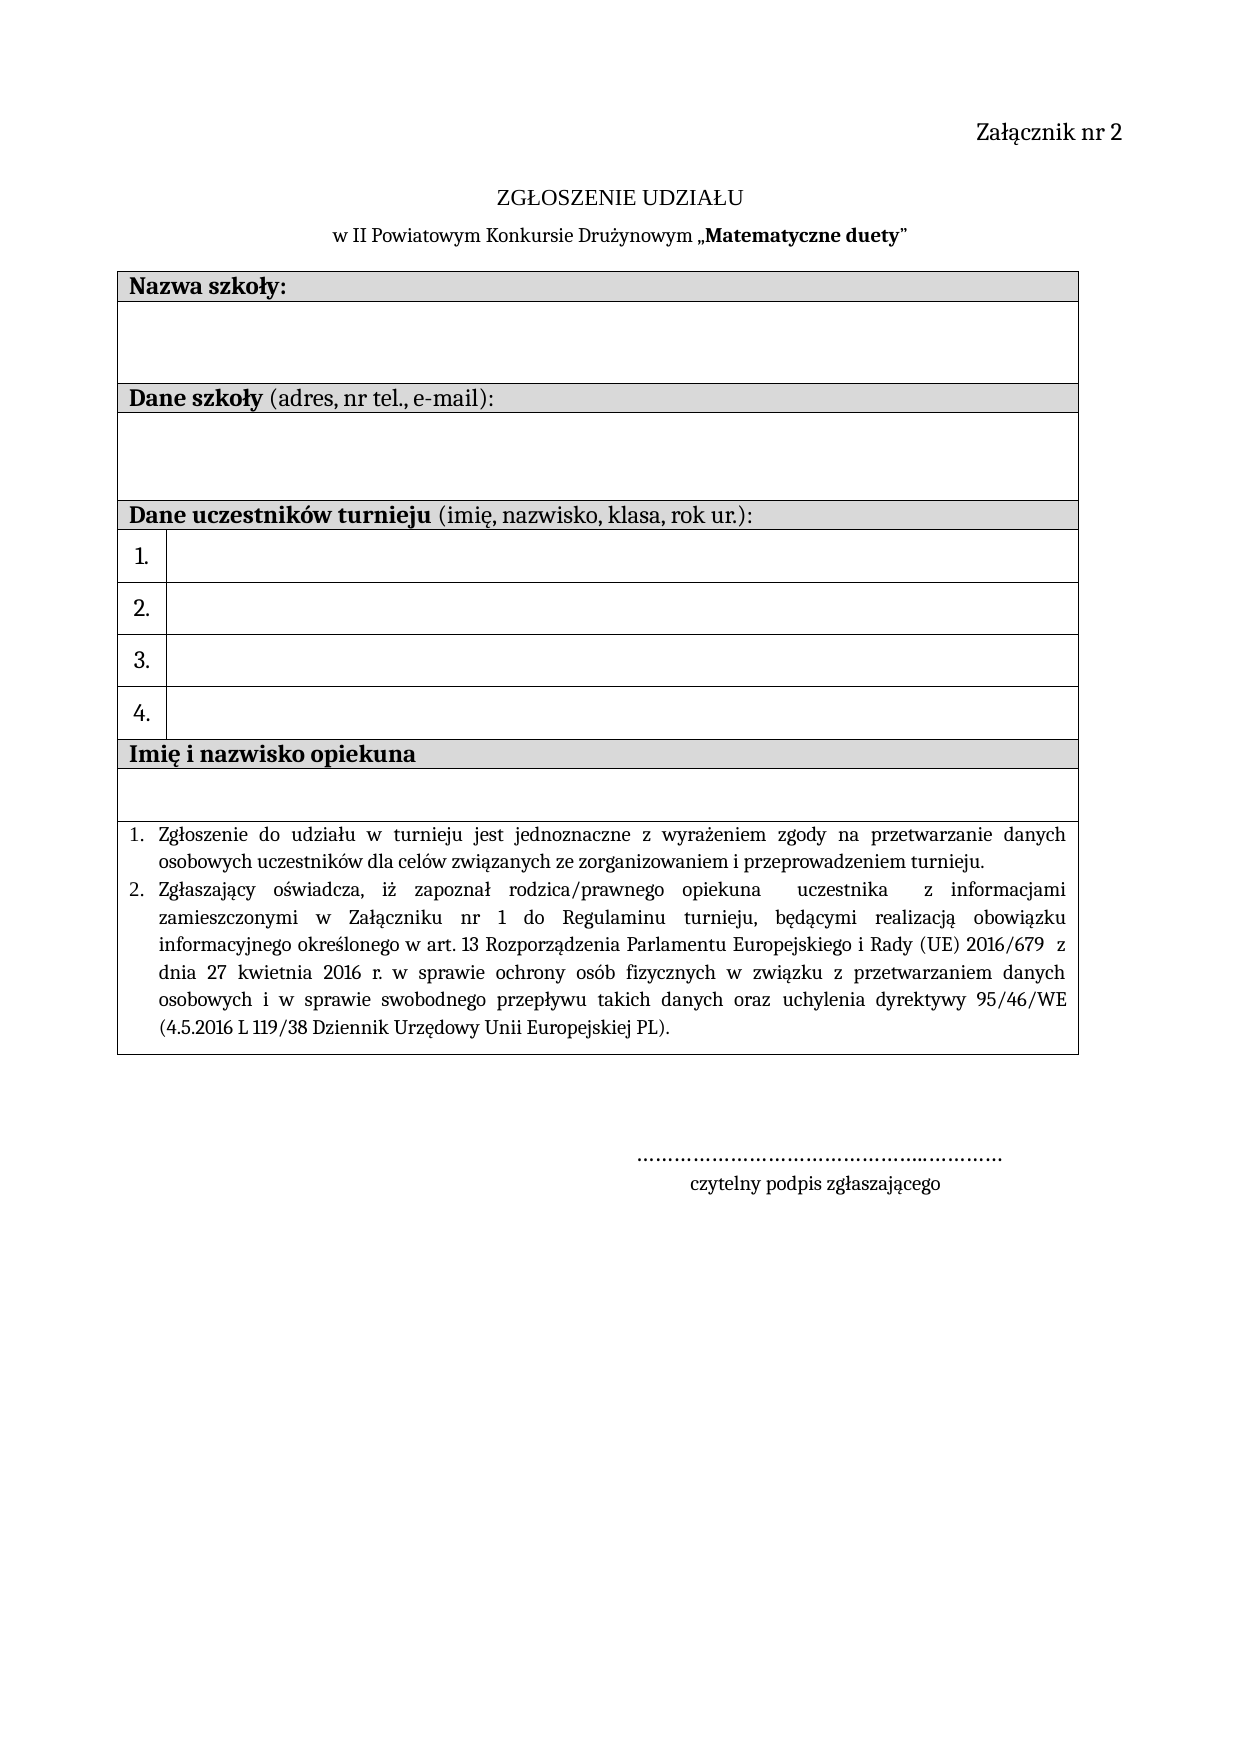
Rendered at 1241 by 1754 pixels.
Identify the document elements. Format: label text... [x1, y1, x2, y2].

table_cell Imię i nazwisko opiekuna [118, 740, 1078, 768]
table_cell 3. [118, 635, 166, 686]
table_cell [167, 635, 1078, 686]
table_cell 2. [118, 583, 166, 634]
table_cell 4. [118, 687, 166, 738]
table_cell [118, 413, 1078, 499]
table_cell [118, 769, 1078, 821]
table_cell [118, 302, 1078, 382]
text ………………………………………..………… [118, 1139, 1122, 1168]
table_cell Dane uczestników turnieju (imię, nazwisko, klasa, rok ur.): [118, 501, 1078, 529]
table_cell Dane szkoły (adres, nr tel., e-mail): [118, 384, 1078, 412]
table_header Nazwa szkoły: [118, 272, 1078, 301]
table_cell 1. [118, 530, 166, 582]
table_cell [167, 583, 1078, 634]
table_cell [167, 687, 1078, 738]
text czytelny podpis zgłaszającego [118, 1168, 1122, 1197]
table_cell [167, 530, 1078, 582]
text Załącznik nr 2 [118, 118, 1122, 147]
table_cell Zgłoszenie do udziału w turnieju jest jednoznaczne z wyrażeniem zgody na przetwarzanie danych osobowych uczestników dla celów związanych ze zorganizowaniem i przeprowadzeniem turnieju. Zgłaszający oświadcza, iż zapoznał rodzica/prawnego opiekuna uczestnika z informacjami zamieszczonymi w Załączniku nr 1 do Regulaminu turnieju, będącymi realizacją obowiązku informacyjnego określonego w art. 13 Rozporządzenia Parlamentu Europejskiego i Rady (UE) 2016/679 z dnia 27 kwietnia 2016 r. w sprawie ochrony osób fizycznych w związku z przetwarzaniem danych osobowych i w sprawie swobodnego przepływu takich danych oraz uchylenia dyrektywy 95/46/WE (4.5.2016 L 119/38 Dziennik Urzędowy Unii Europejskiej PL). [118, 822, 1078, 1054]
subtitle ZGŁOSZENIE UDZIAŁU [118, 184, 1122, 211]
text w II Powiatowym Konkursie Drużynowym „Matematyczne duety” [118, 223, 1122, 271]
